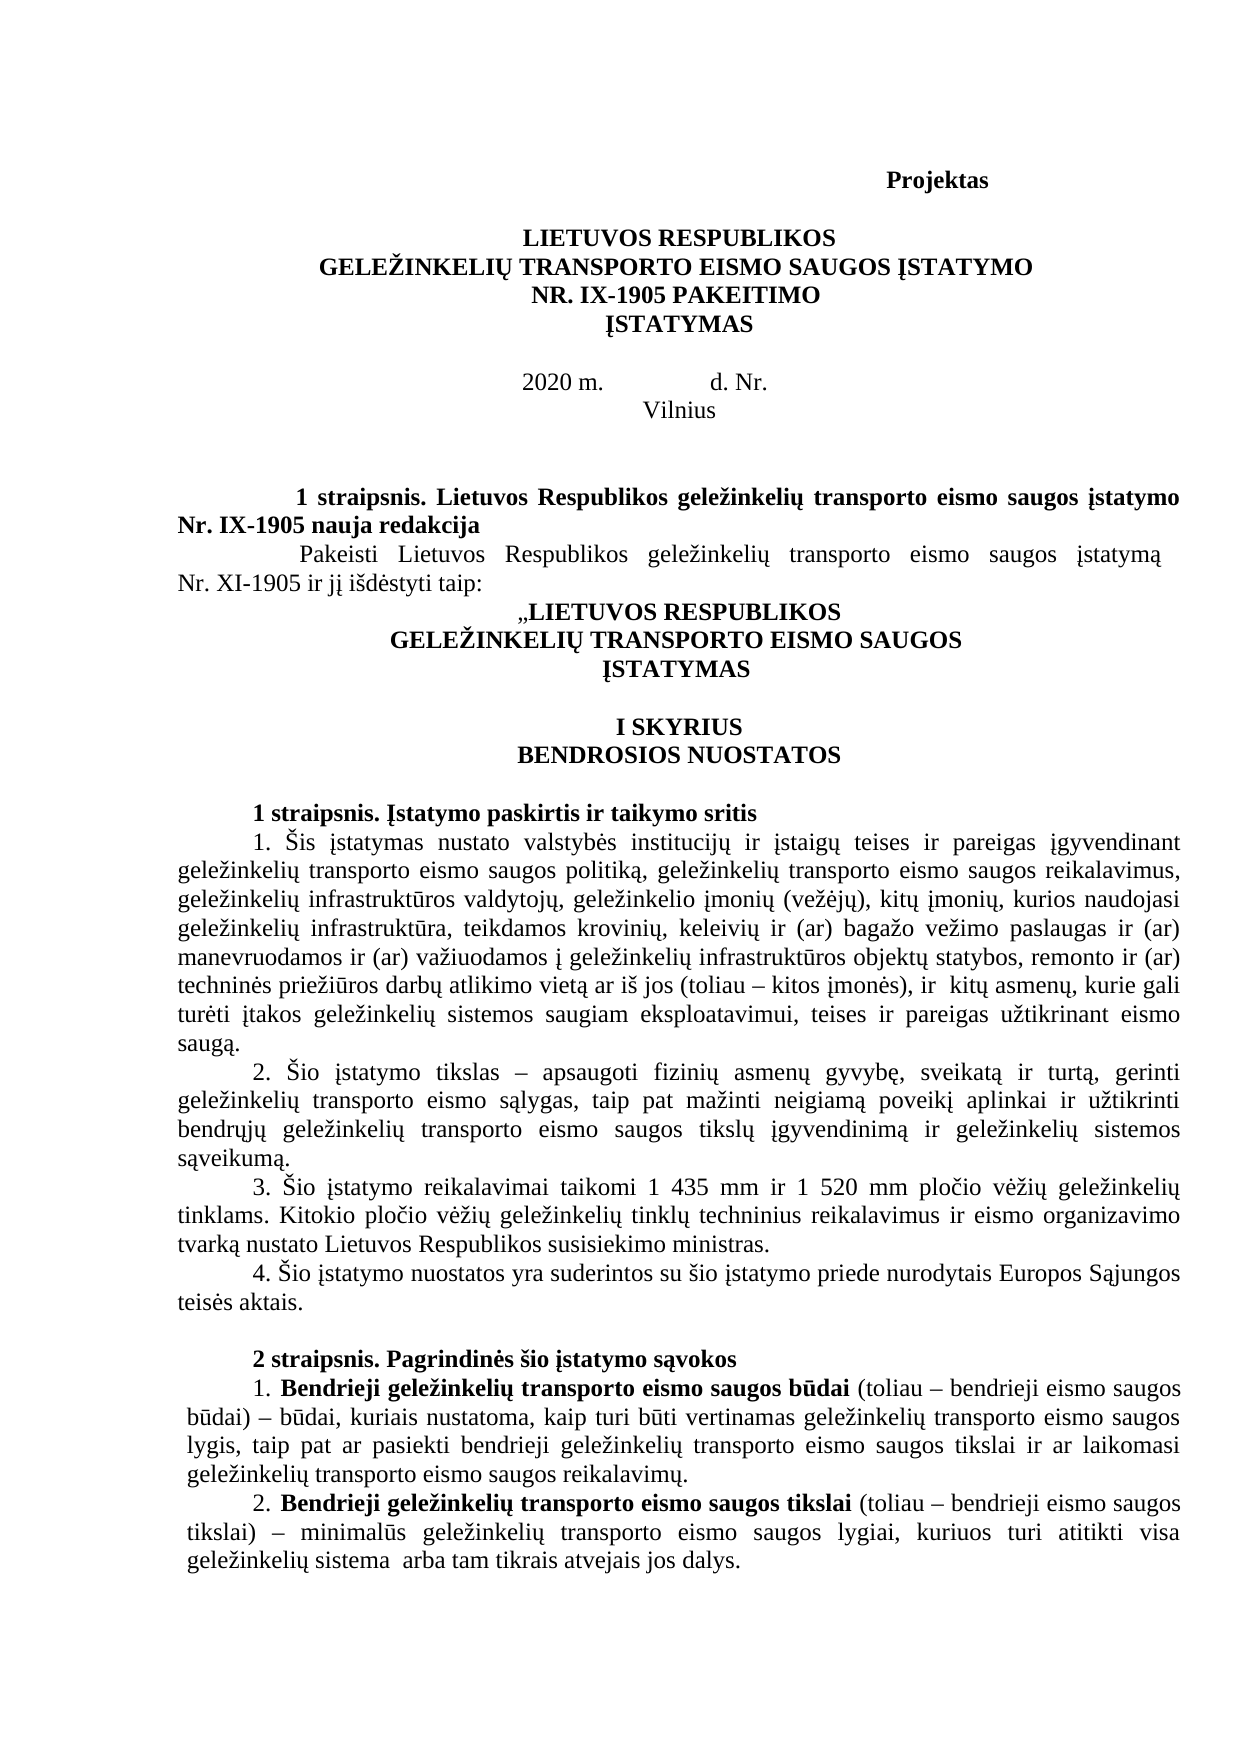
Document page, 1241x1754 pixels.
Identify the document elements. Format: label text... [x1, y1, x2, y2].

text LIETUVOS RESPUBLIKOS [177, 223, 1181, 252]
text Pakeisti Lietuvos Respublikos geležinkelių transporto eismo saugos įstatymą Nr. XI-1905 ir jį išdėstyti taip: [177, 539, 1181, 597]
text GELEŽINKELIŲ TRANSPORTO EISMO SAUGOS ĮSTATYMO NR. IX-1905 PAKEITIMO ĮSTATYMAS [177, 252, 1181, 338]
text 4. Šio įstatymo nuostatos yra suderintos su šio įstatymo priede nurodytais Europos Sąjungos teisės aktais. [177, 1258, 1181, 1316]
text BENDROSIOS NUOSTATOS [177, 741, 1181, 769]
text GELEŽINKELIŲ TRANSPORTO EISMO SAUGOS [177, 626, 1181, 654]
text ĮSTATYMAS [177, 654, 1181, 683]
text 1 straipsnis. Lietuvos Respublikos geležinkelių transporto eismo saugos įstatymo Nr. IX-1905 nauja redakcija [177, 482, 1181, 539]
text Projektas [886, 166, 1181, 194]
text 2. Šio įstatymo tikslas – apsaugoti fizinių asmenų gyvybę, sveikatą ir turtą, gerinti geležinkelių transporto eismo sąlygas, taip pat mažinti neigiamą poveikį aplinkai ir užtikrinti bendrųjų geležinkelių transporto eismo saugos tikslų įgyvendinimą ir geležinkelių sistemos sąveikumą. [177, 1057, 1181, 1172]
text 1. Bendrieji geležinkelių transporto eismo saugos būdai (toliau – bendrieji eismo saugos būdai) – būdai, kuriais nustatoma, kaip turi būti vertinamas geležinkelių transporto eismo saugos lygis, taip pat ar pasiekti bendrieji geležinkelių transporto eismo saugos tikslai ir ar laikomasi geležinkelių transporto eismo saugos reikalavimų. [187, 1373, 1181, 1488]
text I SKYRIUS [177, 712, 1181, 741]
text Vilnius [177, 396, 1181, 424]
text 2020 m. d. Nr. [177, 367, 1181, 396]
text 2 straipsnis. Pagrindinės šio įstatymo sąvokos [177, 1344, 1181, 1373]
text 1. Šis įstatymas nustato valstybės institucijų ir įstaigų teises ir pareigas įgyvendinant geležinkelių transporto eismo saugos politiką, geležinkelių transporto eismo saugos reikalavimus, geležinkelių infrastruktūros valdytojų, geležinkelio įmonių (vežėjų), kitų įmonių, kurios naudojasi geležinkelių infrastruktūra, teikdamos krovinių, keleivių ir (ar) bagažo vežimo paslaugas ir (ar) manevruodamos ir (ar) važiuodamos į geležinkelių infrastruktūros objektų statybos, remonto ir (ar) techninės priežiūros darbų atlikimo vietą ar iš jos (toliau – kitos įmonės), ir kitų asmenų, kurie gali turėti įtakos geležinkelių sistemos saugiam eksploatavimui, teises ir pareigas užtikrinant eismo saugą. [177, 827, 1181, 1057]
text 1 straipsnis. Įstatymo paskirtis ir taikymo sritis [177, 798, 1181, 827]
text 2. Bendrieji geležinkelių transporto eismo saugos tikslai (toliau – bendrieji eismo saugos tikslai) – minimalūs geležinkelių transporto eismo saugos lygiai, kuriuos turi atitikti visa geležinkelių sistema arba tam tikrais atvejais jos dalys. [187, 1488, 1181, 1574]
text 3. Šio įstatymo reikalavimai taikomi 1 435 mm ir 1 520 mm pločio vėžių geležinkelių tinklams. Kitokio pločio vėžių geležinkelių tinklų techninius reikalavimus ir eismo organizavimo tvarką nustato Lietuvos Respublikos susisiekimo ministras. [177, 1172, 1181, 1258]
text „LIETUVOS RESPUBLIKOS [177, 597, 1181, 626]
